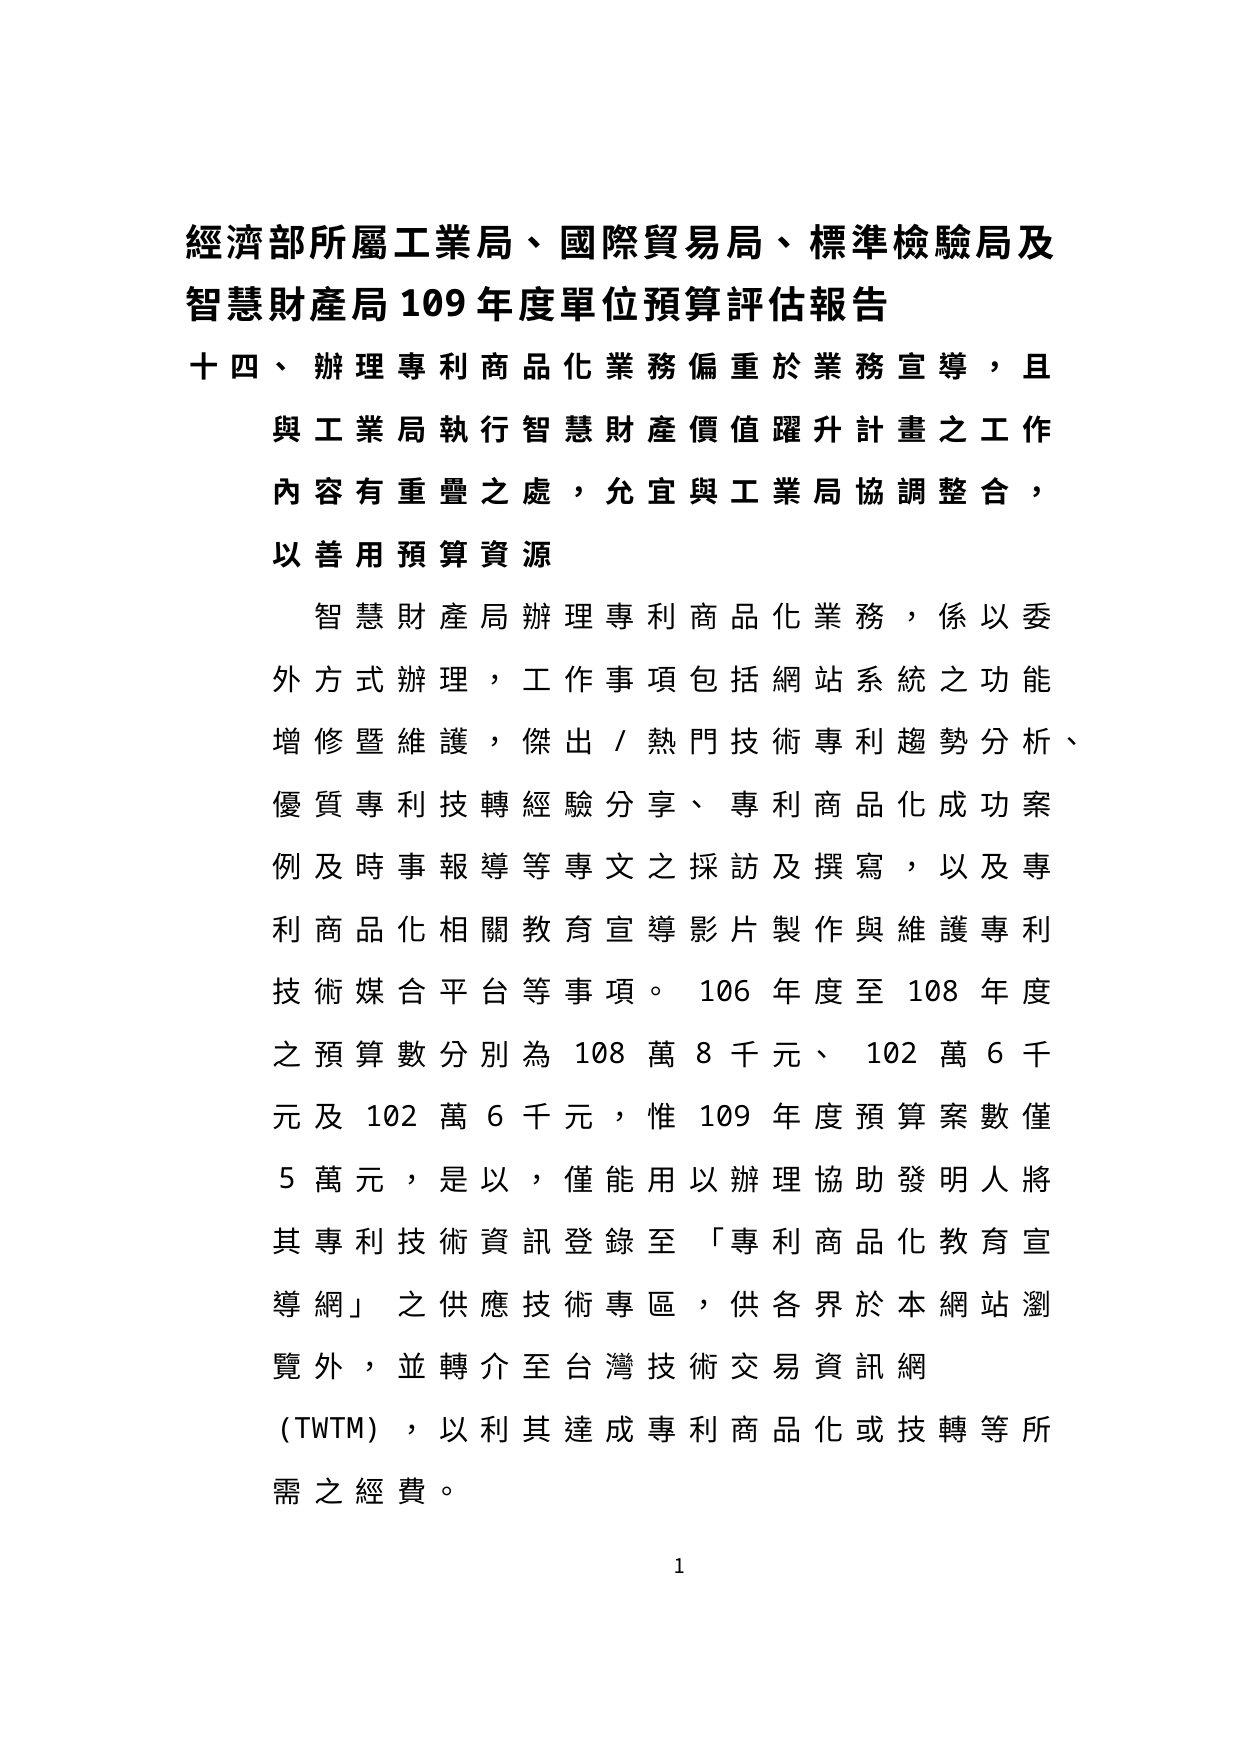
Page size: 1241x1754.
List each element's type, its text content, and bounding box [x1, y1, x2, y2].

text 十四、辦理專利商品化業務偏重於業務宣導，且與工業局執行智慧財產價值躍升計畫之工作內容有重疊之處，允宜與工業局協調整合，以善用預算資源 [183, 323, 1058, 573]
text 經濟部所屬工業局、國際貿易局、標準檢驗局及智慧財產局109年度單位預算評估報告 [183, 198, 1058, 323]
text 智慧財產局辦理專利商品化業務，係以委外方式辦理，工作事項包括網站系統之功能增修暨維護，傑出/熱門技術專利趨勢分析、優質專利技轉經驗分享、專利商品化成功案例及時事報導等專文之採訪及撰寫，以及專利商品化相關教育宣導影片製作與維護專利技術媒合平台等事項。106年度至108年度之預算數分別為108萬8千元、102萬6千元及102萬6千元，惟109年度預算案數僅5萬元，是以，僅能用以辦理協助發明人將其專利技術資訊登錄至「專利商品化教育宣導網」之供應技術專區，供各界於本網站瀏覽外，並轉介至台灣技術交易資訊網(TWTM)，以利其達成專利商品化或技轉等所需之經費。 [242, 573, 1058, 1511]
